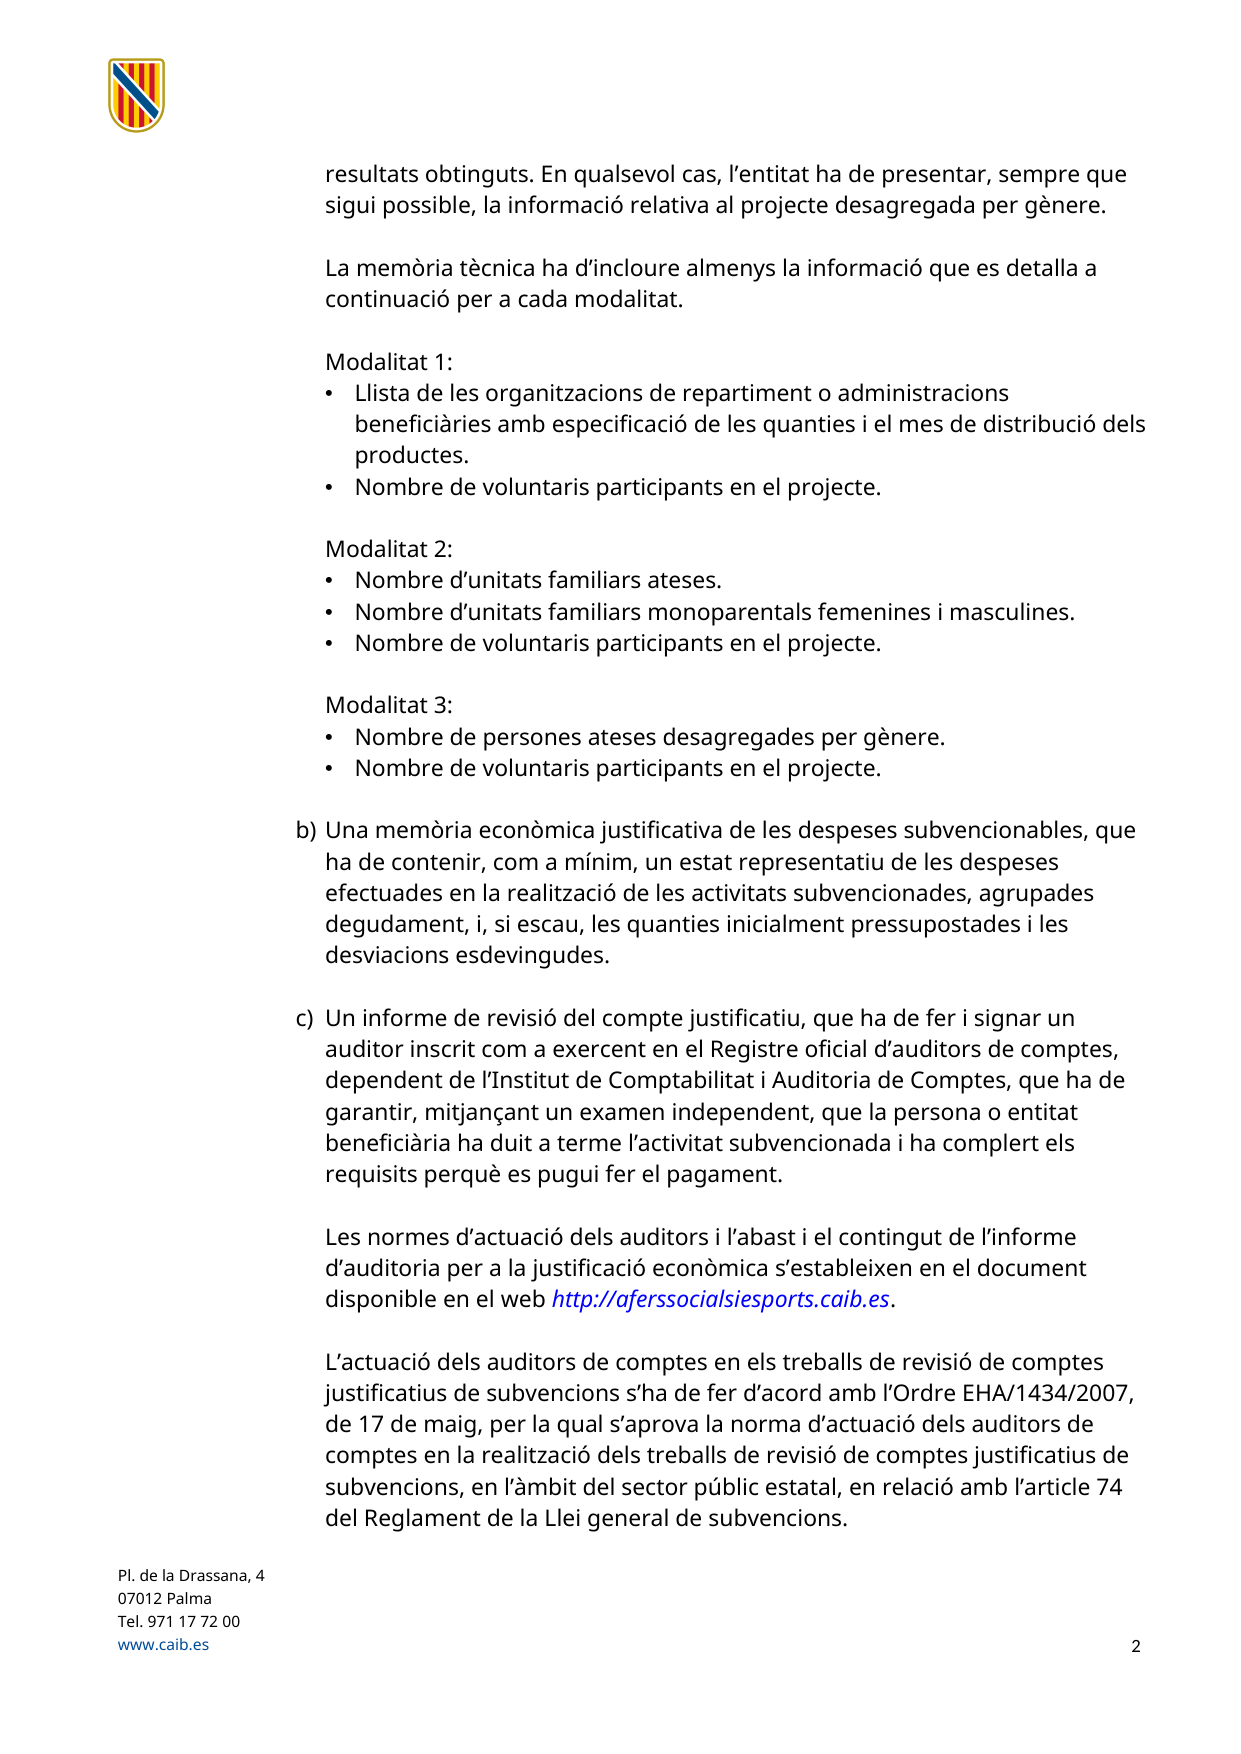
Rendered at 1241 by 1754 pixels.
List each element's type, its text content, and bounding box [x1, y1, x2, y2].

list Llista de les organitzacions de repartiment o administracions beneficiàries amb especificació de les quanties i el mes de distribució dels productes. [325, 377, 1152, 470]
list Modalitat 3: [295, 689, 1152, 720]
list Modalitat 1: [295, 345, 1152, 377]
list La memòria tècnica ha d’incloure almenys la informació que es detalla a continuació per a cada modalitat. [295, 252, 1152, 314]
list Nombre de voluntaris participants en el projecte. [325, 752, 1152, 783]
list Nombre d’unitats familiars ateses. [325, 564, 1152, 595]
list Nombre d’unitats familiars monoparentals femenines i masculines. [325, 595, 1152, 627]
list Les normes d’actuació dels auditors i l’abast i el contingut de l’informe d’auditoria per a la justificació econòmica s’estableixen en el document disponible en el web http://aferssocialsiesports.caib.es. [295, 1220, 1152, 1314]
list Modalitat 2: [295, 533, 1152, 564]
list Una memòria econòmica justificativa de les despeses subvencionables, que ha de contenir, com a mínim, un estat representatiu de les despeses efectuades en la realització de les activitats subvencionades, agrupades degudament, i, si escau, les quanties inicialment pressupostades i les desviacions esdevingudes. [295, 814, 1152, 970]
list Nombre de voluntaris participants en el projecte. [325, 627, 1152, 658]
list Nombre de persones ateses desagregades per gènere. [325, 720, 1152, 752]
list Un informe de revisió del compte justificatiu, que ha de fer i signar un auditor inscrit com a exercent en el Registre oficial d’auditors de comptes, dependent de l’Institut de Comptabilitat i Auditoria de Comptes, que ha de garantir, mitjançant un examen independent, que la persona o entitat beneficiària ha duit a terme l’activitat subvencionada i ha complert els requisits perquè es pugui fer el pagament. [295, 1002, 1152, 1189]
list resultats obtinguts. En qualsevol cas, l’entitat ha de presentar, sempre que sigui possible, la informació relativa al projecte desagregada per gènere. [295, 158, 1152, 220]
list L’actuació dels auditors de comptes en els treballs de revisió de comptes justificatius de subvencions s’ha de fer d’acord amb l’Ordre EHA/1434/2007, de 17 de maig, per la qual s’aprova la norma d’actuació dels auditors de comptes en la realització dels treballs de revisió de comptes justificatius de subvencions, en l’àmbit del sector públic estatal, en relació amb l’article 74 del Reglament de la Llei general de subvencions. [295, 1345, 1152, 1533]
picture [90, 30, 183, 161]
list Nombre de voluntaris participants en el projecte. [325, 470, 1152, 502]
